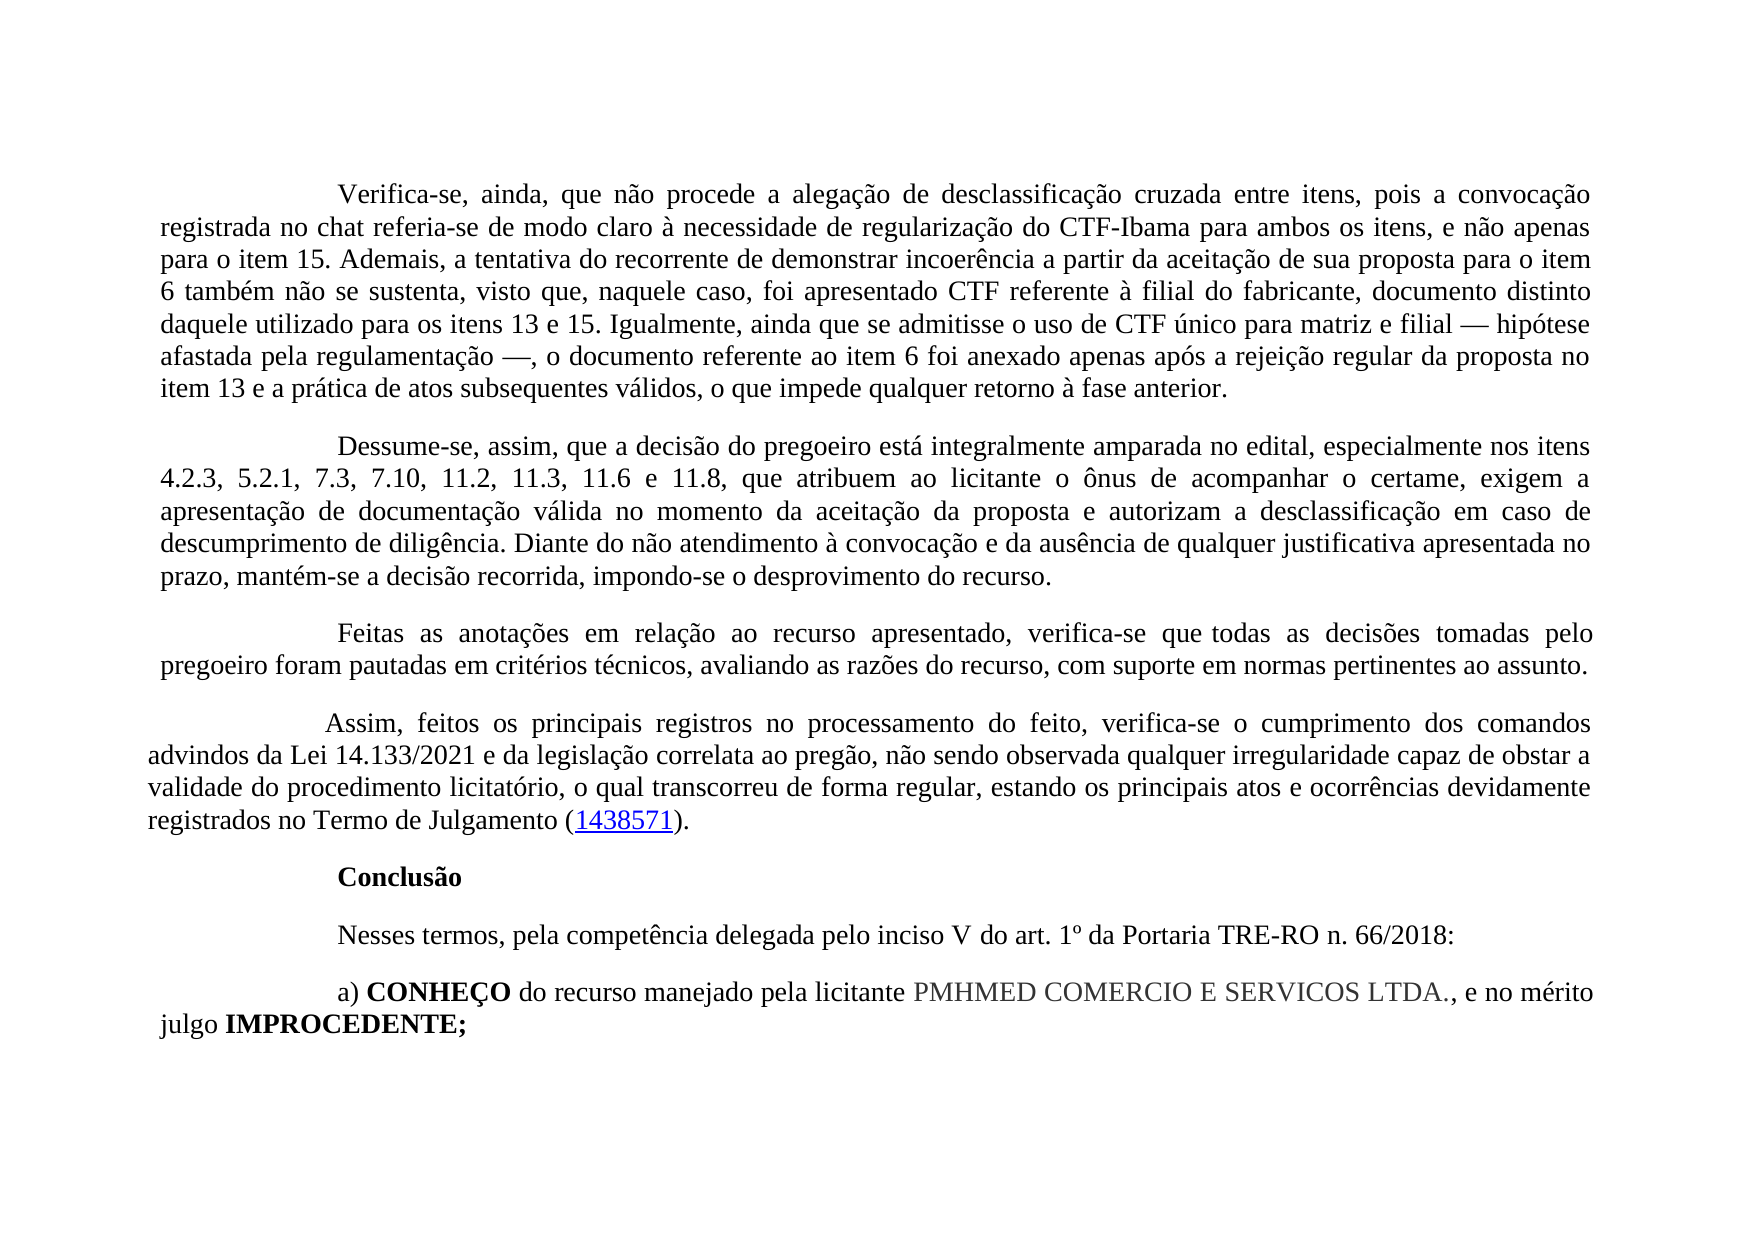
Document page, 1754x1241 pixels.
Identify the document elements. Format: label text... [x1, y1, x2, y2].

text Verifica-se, ainda, que não procede a alegação de desclassificação cruzada entre itens, pois a convocação registrada no chat referia-se de modo claro à necessidade de regularização do CTF-Ibama para ambos os itens, e não apenas para o item 15. Ademais, a tentativa do recorrente de demonstrar incoerência a partir da aceitação de sua proposta para o item 6 também não se sustenta, visto que, naquele caso, foi apresentado CTF referente à filial do fabricante, documento distinto daquele utilizado para os itens 13 e 15. Igualmente, ainda que se admitisse o uso de CTF único para matriz e filial — hipótese afastada pela regulamentação —, o documento referente ao item 6 foi anexado apenas após a rejeição regular da proposta no item 13 e a prática de atos subsequentes válidos, o que impede qualquer retorno à fase anterior. [160, 177, 1594, 404]
text a) CONHEÇO do recurso manejado pela licitante PMHMED COMERCIO E SERVICOS LTDA., e no mérito julgo IMPROCEDENTE; [160, 975, 1594, 1040]
text Nesses termos, pela competência delegada pelo inciso V do art. 1º da Portaria TRE-RO n. 66/2018: [160, 918, 1594, 950]
text Feitas as anotações em relação ao recurso apresentado, verifica-se que todas as decisões tomadas pelo pregoeiro foram pautadas em critérios técnicos, avaliando as razões do recurso, com suporte em normas pertinentes ao assunto. [160, 616, 1594, 681]
text Dessume-se, assim, que a decisão do pregoeiro está integralmente amparada no edital, especialmente nos itens 4.2.3, 5.2.1, 7.3, 7.10, 11.2, 11.3, 11.6 e 11.8, que atribuem ao licitante o ônus de acompanhar o certame, exigem a apresentação de documentação válida no momento da aceitação da proposta e autorizam a desclassificação em caso de descumprimento de diligência. Diante do não atendimento à convocação e da ausência de qualquer justificativa apresentada no prazo, mantém-se a decisão recorrida, impondo-se o desprovimento do recurso. [160, 429, 1594, 591]
text Conclusão [160, 860, 1594, 893]
text Assim, feitos os principais registros no processamento do feito, verifica-se o cumprimento dos comandos advindos da Lei 14.133/2021 e da legislação correlata ao pregão, não sendo observada qualquer irregularidade capaz de obstar a validade do procedimento licitatório, o qual transcorreu de forma regular, estando os principais atos e ocorrências devidamente registrados no Termo de Julgamento (1438571). [148, 706, 1594, 835]
